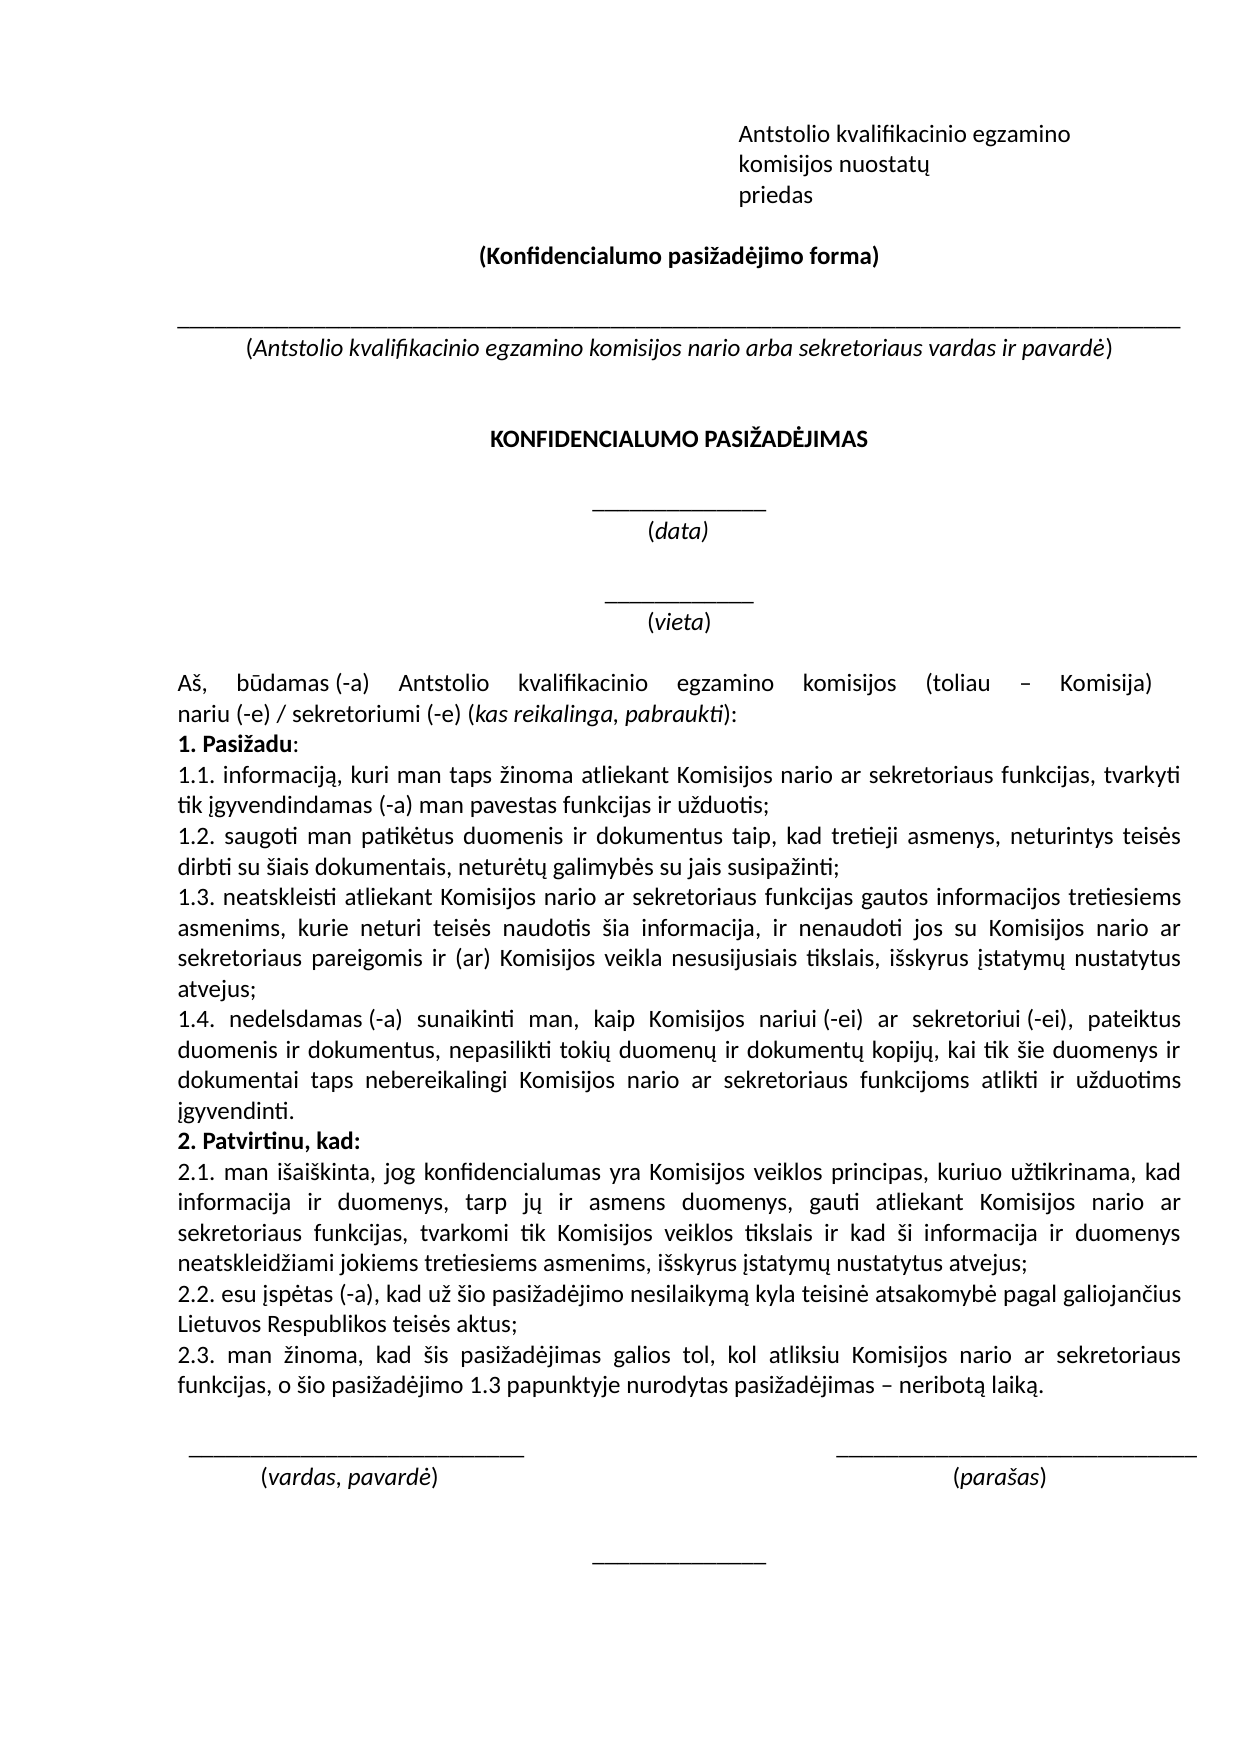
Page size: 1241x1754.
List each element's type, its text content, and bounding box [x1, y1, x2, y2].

table_cell [664, 1502, 1208, 1537]
table_cell [177, 1502, 664, 1537]
table_header ___________________________ (vardas, pavardė) [177, 1431, 664, 1502]
text komisijos nuostatų [177, 149, 1181, 179]
text 2. Patvirtinu, kad: [177, 1125, 1181, 1156]
text 1.4. nedelsdamas (-a) sunaikinti man, kaip Komisijos nariui (-ei) ar sekretoriui (-ei), pateiktus duomenis ir dokumentus, nepasilikti tokių duomenų ir dokumentų kopijų, kai tik šie duomenys ir dokumentai taps nebereikalingi Komisijos nario ar sekretoriaus funkcijoms atlikti ir užduotims įgyvendinti. [177, 1003, 1181, 1125]
table_header _____________________________ (parašas) [664, 1431, 1208, 1502]
text 2.1. man išaiškinta, jog konfidencialumas yra Komisijos veiklos principas, kuriuo užtikrinama, kad informacija ir duomenys, tarp jų ir asmens duomenys, gauti atliekant Komisijos nario ar sekretoriaus funkcijas, tvarkomi tik Komisijos veiklos tikslais ir kad ši informacija ir duomenys neatskleidžiami jokiems tretiesiems asmenims, išskyrus įstatymų nustatytus atvejus; [177, 1156, 1181, 1278]
text ____________ [177, 576, 1181, 606]
text (data) [177, 515, 1181, 545]
text priedas [177, 179, 1181, 210]
text 1. Pasižadu: [177, 728, 1181, 759]
text Antstolio kvalifikacinio egzamino [177, 118, 1181, 149]
text 1.1. informaciją, kuri man taps žinoma atliekant Komisijos nario ar sekretoriaus funkcijas, tvarkyti tik įgyvendindamas (-a) man pavestas funkcijas ir užduotis; [177, 759, 1181, 820]
text (vieta) [177, 606, 1181, 637]
text Aš, būdamas (-a) Antstolio kvalifikacinio egzamino komisijos (toliau – Komisija) nariu (-e) / sekretoriumi (-e) (kas reikalinga, pabraukti): [177, 667, 1181, 728]
text 2.2. esu įspėtas (-a), kad už šio pasižadėjimo nesilaikymą kyla teisinė atsakomybė pagal galiojančius Lietuvos Respublikos teisės aktus; [177, 1278, 1181, 1339]
text ______________ [177, 1537, 1181, 1568]
text 1.3. neatskleisti atliekant Komisijos nario ar sekretoriaus funkcijas gautos informacijos tretiesiems asmenims, kurie neturi teisės naudotis šia informacija, ir nenaudoti jos su Komisijos nario ar sekretoriaus pareigomis ir (ar) Komisijos veikla nesusijusiais tikslais, išskyrus įstatymų nustatytus atvejus; [177, 881, 1181, 1003]
text (Antstolio kvalifikacinio egzamino komisijos nario arba sekretoriaus vardas ir pavardė) [177, 332, 1181, 362]
text 1.2. saugoti man patikėtus duomenis ir dokumentus taip, kad tretieji asmenys, neturintys teisės dirbti su šiais dokumentais, neturėtų galimybės su jais susipažinti; [177, 820, 1181, 881]
text ______________ [177, 484, 1181, 515]
text (Konfidencialumo pasižadėjimo forma) [177, 240, 1181, 271]
text 2.3. man žinoma, kad šis pasižadėjimas galios tol, kol atliksiu Komisijos nario ar sekretoriaus funkcijas, o šio pasižadėjimo 1.3 papunktyje nurodytas pasižadėjimas – neribotą laiką. [177, 1339, 1181, 1400]
text KONFIDENCIALUMO PASIŽADĖJIMAS [177, 423, 1181, 454]
